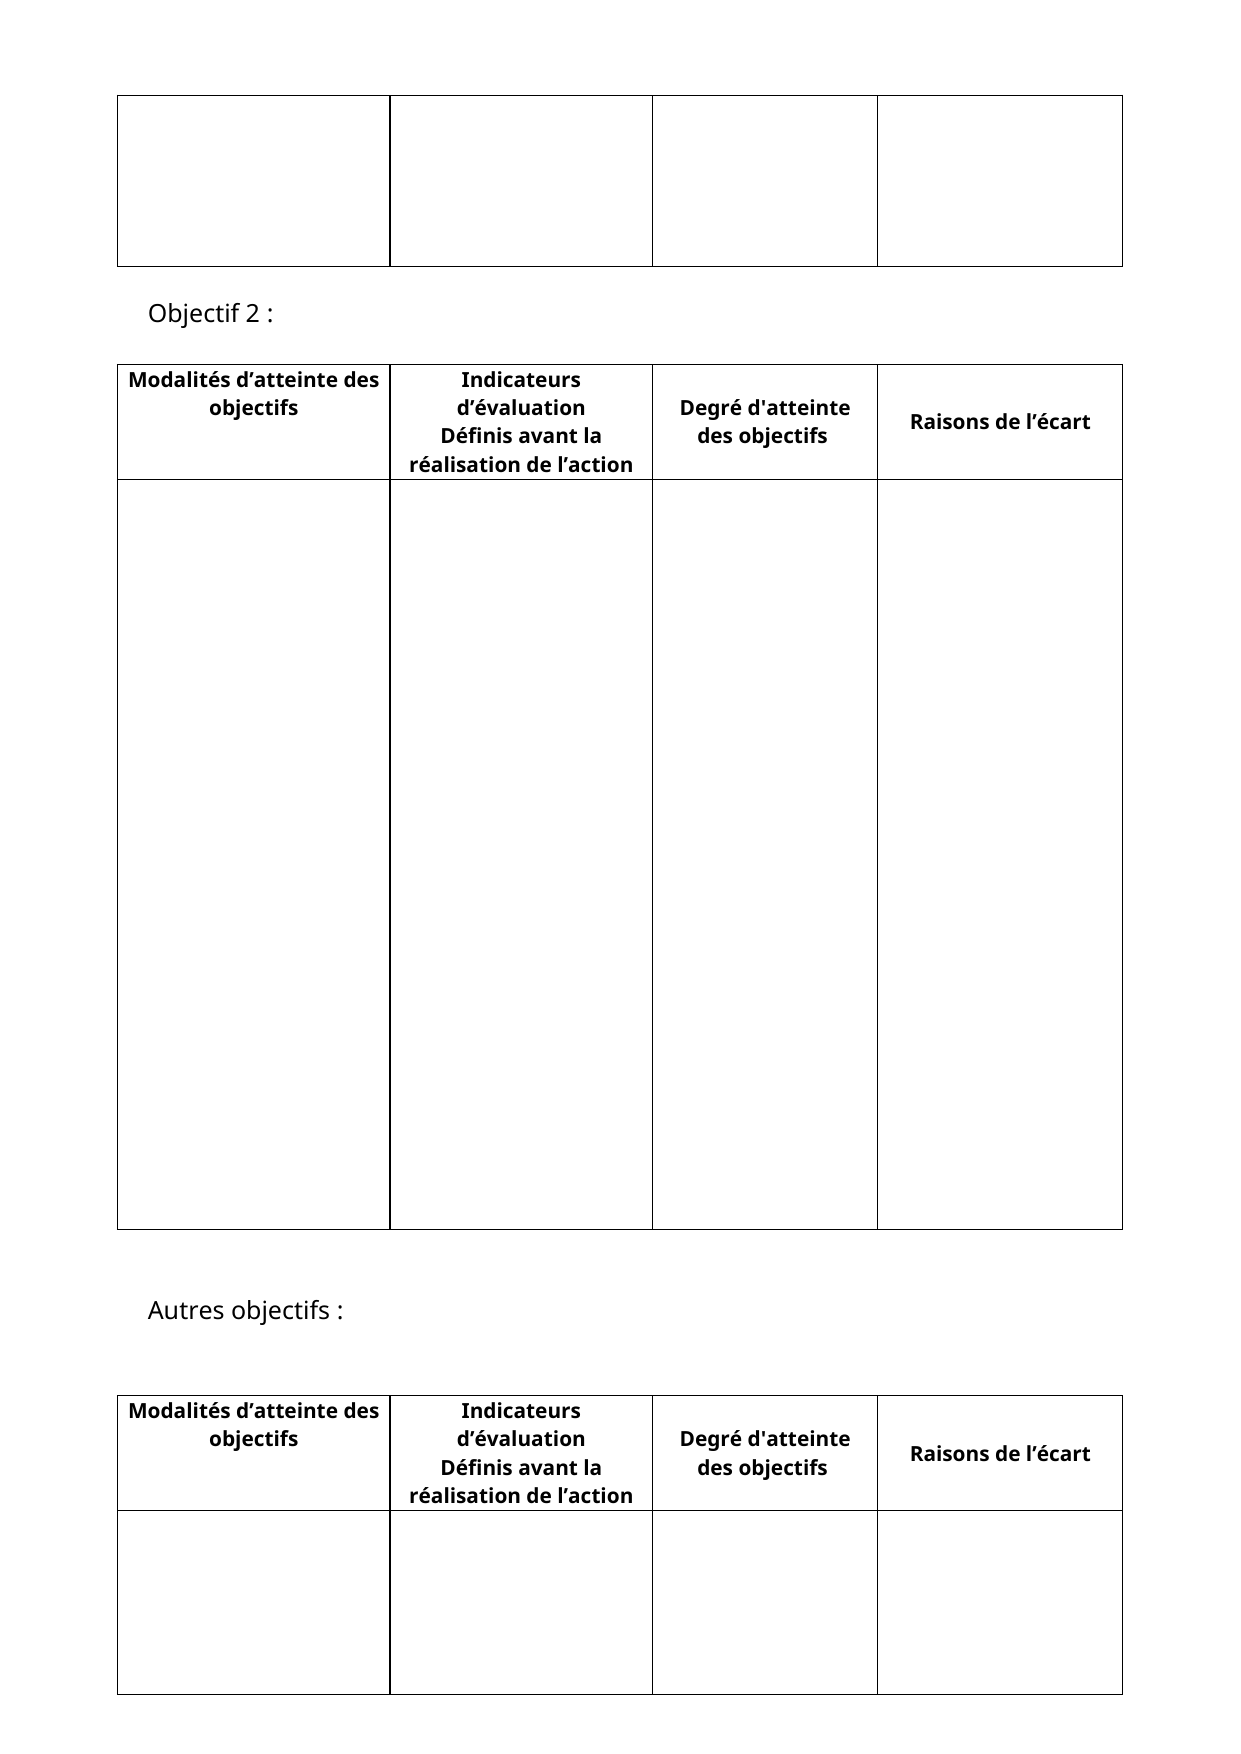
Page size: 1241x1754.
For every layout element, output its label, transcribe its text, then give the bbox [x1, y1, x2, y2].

table_cell [391, 480, 652, 1229]
table_cell [118, 1511, 389, 1694]
table_header Degré d'atteinte des objectifs [653, 1396, 877, 1510]
table_header Indicateurs d’évaluation Définis avant la réalisation de l’action [391, 1396, 652, 1510]
table_header Raisons de l’écart [878, 365, 1122, 478]
table_cell [878, 96, 1122, 266]
table_cell [878, 1511, 1122, 1694]
table_cell [878, 480, 1122, 1229]
table_header Degré d'atteinte des objectifs [653, 365, 877, 478]
table_cell [653, 96, 877, 266]
text Autres objectifs : [148, 1293, 1092, 1327]
table_cell [653, 1511, 877, 1694]
text Objectif 2 : [148, 296, 1092, 330]
table_header Raisons de l’écart [878, 1396, 1122, 1510]
table_cell [653, 480, 877, 1229]
table_header Modalités d’atteinte des objectifs [118, 365, 389, 478]
table_cell [118, 96, 389, 266]
table_header Modalités d’atteinte des objectifs [118, 1396, 389, 1510]
table_cell [391, 1511, 652, 1694]
table_cell [118, 480, 389, 1229]
table_header Indicateurs d’évaluation Définis avant la réalisation de l’action [391, 365, 652, 478]
table_cell [391, 96, 652, 266]
